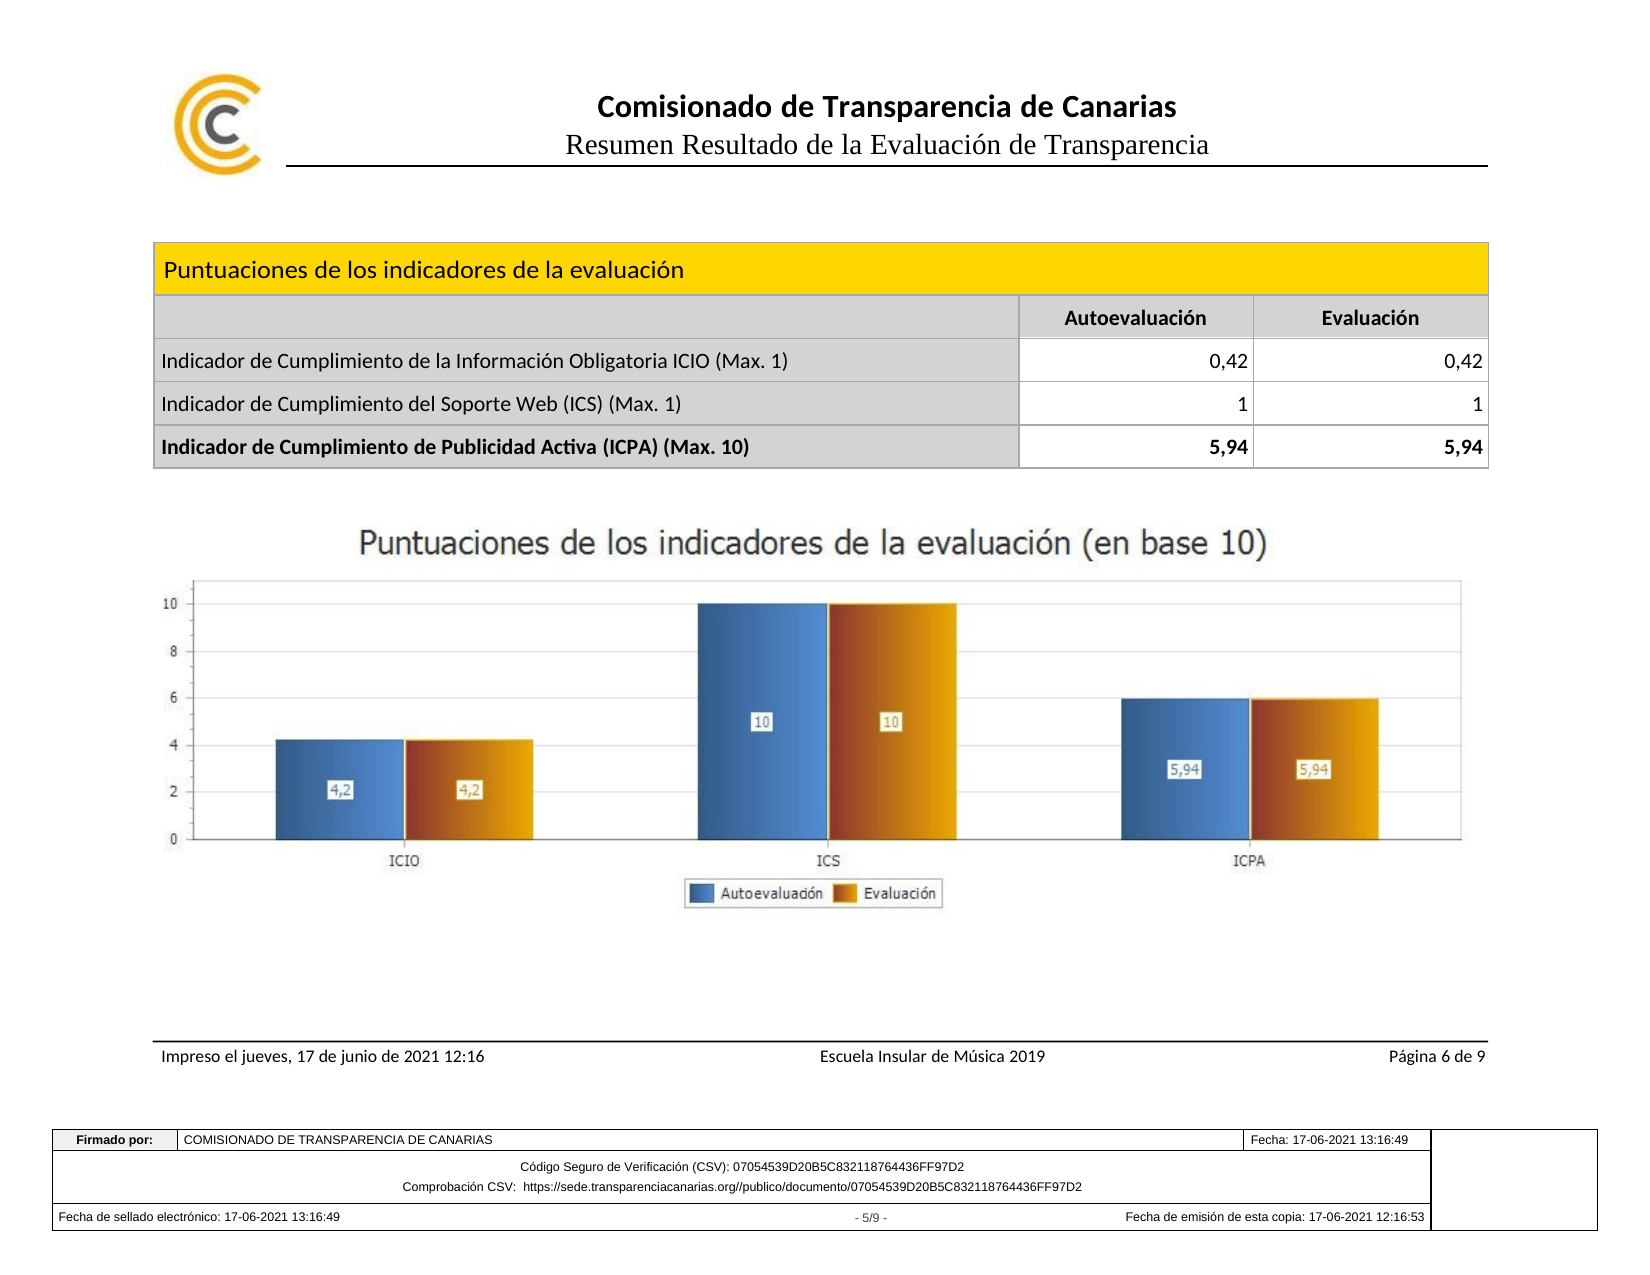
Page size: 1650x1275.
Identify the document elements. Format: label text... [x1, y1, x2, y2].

table_header Puntuaciones de los indicadores de la evaluación [155, 243, 1488, 294]
table_cell 5,94 [1254, 426, 1488, 467]
table_cell 0,42 [1020, 339, 1253, 381]
table_cell 1 [1254, 382, 1488, 424]
table_cell Indicador de Cumplimiento de la Información Obligatoria ICIO (Max. 1) [155, 339, 1018, 381]
table_cell 5,94 [1020, 426, 1253, 467]
table_cell Evaluación [1254, 296, 1488, 337]
table_cell Indicador de Cumplimiento de Publicidad Activa (ICPA) (Max. 10) [155, 426, 1018, 467]
table_cell 0,42 [1254, 339, 1488, 381]
table_cell Indicador de Cumplimiento del Soporte Web (ICS) (Max. 1) [155, 382, 1018, 424]
table_cell [155, 296, 1018, 337]
table_cell 1 [1020, 382, 1253, 424]
table_cell Autoevaluación [1020, 296, 1253, 337]
